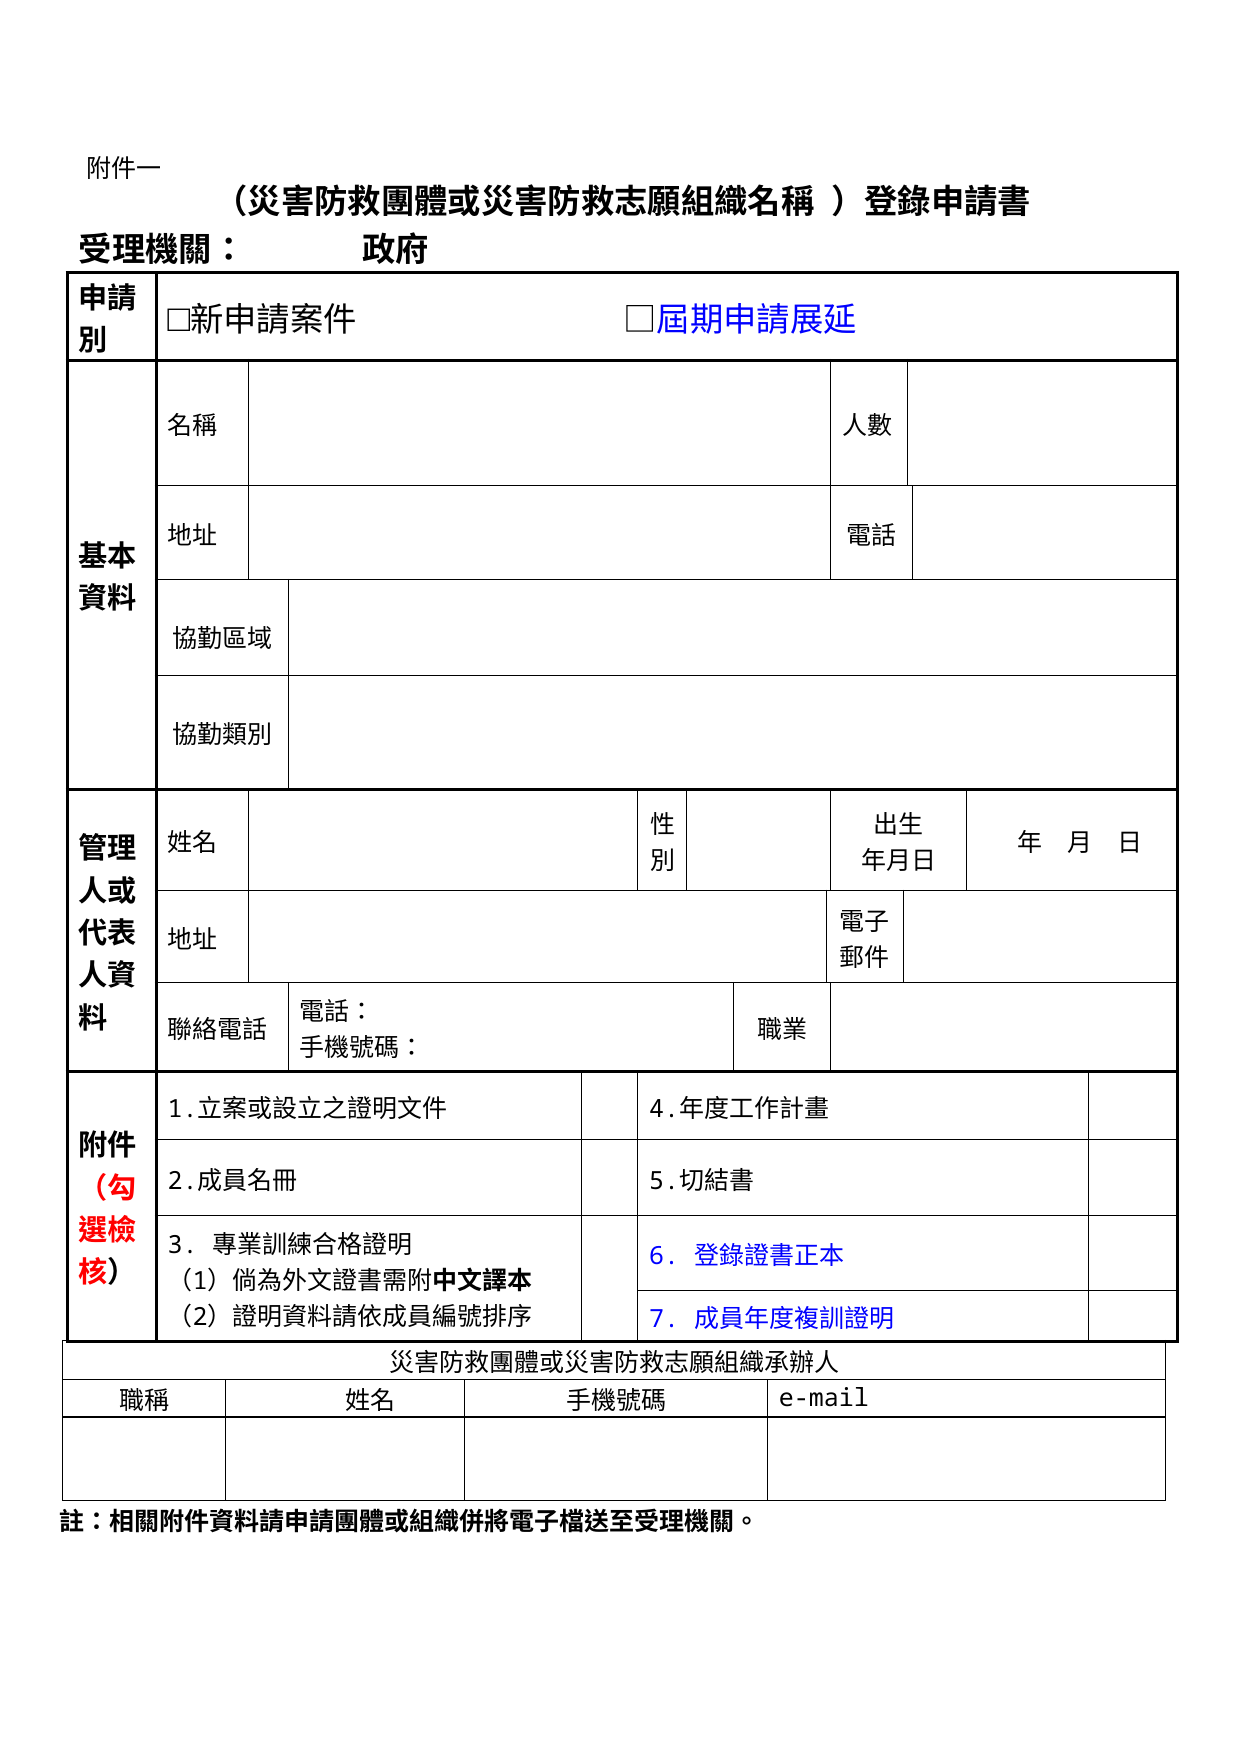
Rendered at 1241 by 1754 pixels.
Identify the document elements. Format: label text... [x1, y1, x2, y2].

table_cell [1089, 1073, 1176, 1139]
table_cell 人數 [831, 362, 907, 485]
table_cell [249, 891, 826, 982]
table_header [63, 118, 67, 174]
table_cell [249, 791, 637, 889]
table_cell 職稱 [63, 1380, 225, 1416]
table_cell [289, 676, 1176, 788]
table_cell 附件 （勾選檢核） [69, 1073, 155, 1340]
table_cell [465, 1418, 767, 1500]
table_cell [1166, 1343, 1178, 1379]
table_cell 年 月 日 [967, 791, 1176, 889]
table_cell 電話 [831, 486, 912, 579]
table_cell □新申請案件 □屆期申請展延 [158, 274, 1176, 359]
table_cell [908, 362, 1176, 485]
table_cell e-mail [768, 1380, 1165, 1416]
table_cell 協勤區域 [158, 580, 288, 675]
text 註：相關附件資料請申請團體或組織併將電子檔送至受理機關。 [59, 1501, 1181, 1537]
table_cell 5.切結書 [638, 1140, 1088, 1214]
table_cell 協勤類別 [158, 676, 288, 788]
table_cell [1089, 1216, 1176, 1290]
table_cell 管理人或代表人資料 [69, 791, 155, 1070]
table_header [67, 118, 1178, 197]
table_cell [1089, 1291, 1176, 1340]
table_cell [226, 1418, 464, 1500]
table_cell [249, 362, 830, 485]
table_cell [63, 175, 67, 271]
table_cell 性別 [638, 791, 686, 889]
table_cell 姓名 [226, 1380, 464, 1416]
table_cell [582, 1140, 637, 1214]
table_cell 出生 年月日 [831, 791, 966, 889]
table_cell [1166, 1379, 1178, 1416]
table_cell [249, 486, 830, 579]
table_cell 2.成員名冊 [158, 1140, 581, 1214]
table_cell 4.年度工作計畫 [638, 1073, 1088, 1139]
table_cell [1166, 1416, 1178, 1500]
table_cell [63, 1418, 225, 1500]
table_cell 電子郵件 [827, 891, 903, 982]
table_cell [768, 1418, 1165, 1500]
table_cell [913, 486, 1176, 579]
table_cell 基本資料 [69, 362, 155, 788]
table_cell 姓名 [158, 791, 248, 889]
table_cell 手機號碼 [465, 1380, 767, 1416]
table_cell [289, 580, 1176, 675]
table_cell 申請別 [69, 274, 155, 359]
table_cell 地址 [158, 891, 248, 982]
table_cell [687, 791, 830, 889]
table_cell 3. 專業訓練合格證明 （1）倘為外文證書需附中文譯本 （2）證明資料請依成員編號排序 [158, 1216, 581, 1340]
table_cell （災害防救團體或災害防救志願組織名稱 ）登錄申請書 受理機關： 政府 [67, 175, 1178, 271]
table_cell [582, 1216, 637, 1340]
table_cell 1.立案或設立之證明文件 [158, 1073, 581, 1139]
table_cell 名稱 [158, 362, 248, 485]
table_cell [582, 1073, 637, 1139]
table_cell [831, 983, 1176, 1070]
table_cell 7. 成員年度複訓證明 [638, 1291, 1088, 1340]
table_cell 6. 登錄證書正本 [638, 1216, 1088, 1290]
table_cell 職業 [734, 983, 830, 1070]
table_cell [1089, 1140, 1176, 1214]
table_cell [904, 891, 1176, 982]
table_cell 聯絡電話 [158, 983, 288, 1070]
table_cell 電話： 手機號碼： [289, 983, 733, 1070]
table_cell 災害防救團體或災害防救志願組織承辦人 [63, 1341, 1165, 1379]
table_cell 地址 [158, 486, 248, 579]
